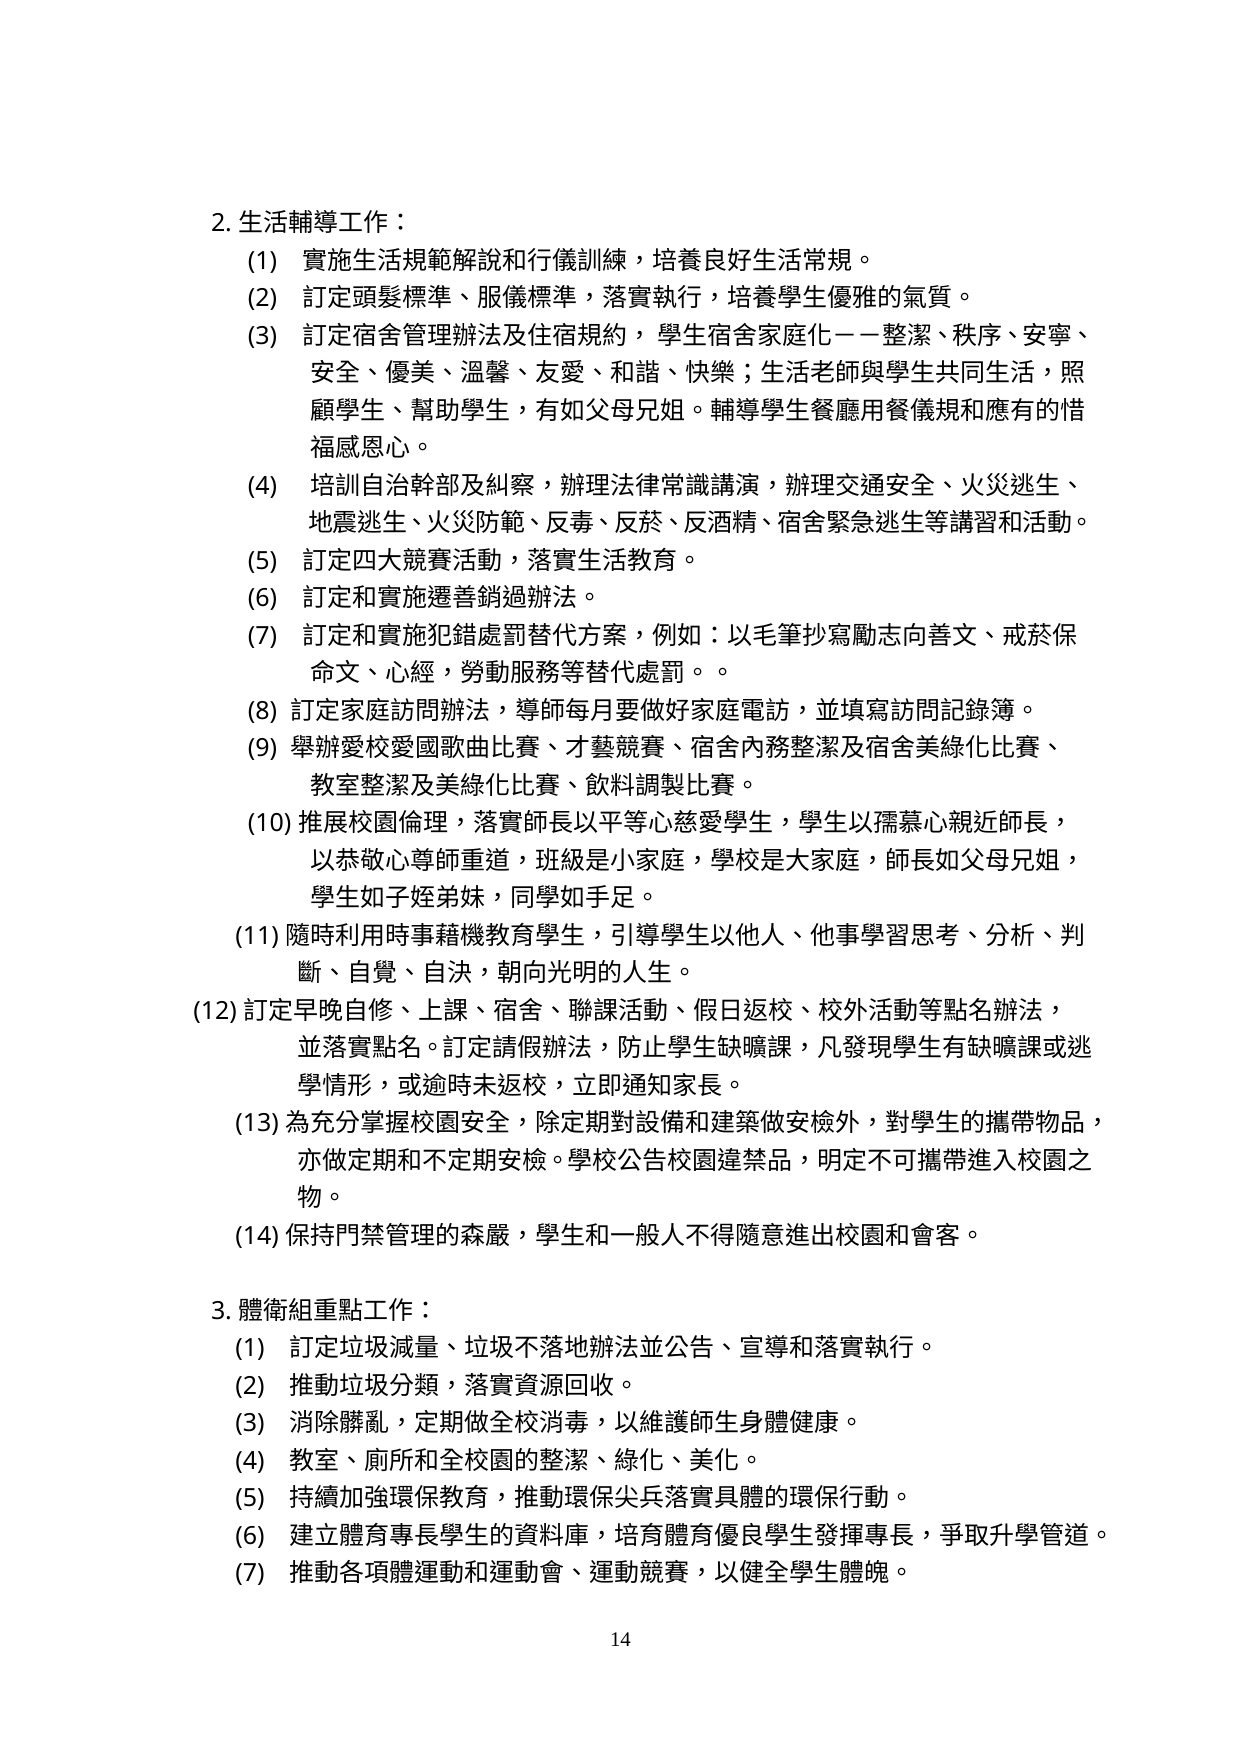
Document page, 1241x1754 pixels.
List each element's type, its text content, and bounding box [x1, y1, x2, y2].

text 2. 生活輔導工作： [148, 202, 1092, 239]
text (6) 建立體育專長學生的資料庫，培育體育優良學生發揮專長，爭取升學管道。 [235, 1514, 1092, 1552]
text 並落實點名。訂定請假辦法，防止學生缺曠課，凡發現學生有缺曠課或逃 [148, 1027, 1092, 1064]
text (8) 訂定家庭訪問辦法，導師每月要做好家庭電訪，並填寫訪問記錄簿。 [148, 689, 1092, 727]
text (1) 實施生活規範解說和行儀訓練，培養良好生活常規。 [235, 239, 1092, 277]
text (7) 推動各項體運動和運動會、運動競賽，以健全學生體魄。 [235, 1552, 1092, 1589]
text 命文、心經，勞動服務等替代處罰。。 [235, 652, 1092, 689]
text (14) 保持門禁管理的森嚴，學生和一般人不得隨意進出校園和會客。 [235, 1214, 1092, 1252]
text 斷、自覺、自決，朝向光明的人生。 [235, 952, 1092, 989]
text 學生如子姪弟妹，同學如手足。 [148, 877, 1092, 914]
text 3. 體衛組重點工作： [148, 1289, 1092, 1327]
text (2) 訂定頭髮標準、服儀標準，落實執行，培養學生優雅的氣質。 [235, 277, 1092, 314]
text (2) 推動垃圾分類，落實資源回收。 [235, 1364, 1092, 1402]
text 學情形，或逾時未返校，立即通知家長。 [148, 1064, 1092, 1102]
text (12) 訂定早晚自修、上課、宿舍、聯課活動、假日返校、校外活動等點名辦法， [148, 989, 1092, 1027]
text (9) 舉辦愛校愛國歌曲比賽、才藝競賽、宿舍內務整潔及宿舍美綠化比賽、 [148, 727, 1092, 764]
text 以恭敬心尊師重道，班級是小家庭，學校是大家庭，師長如父母兄姐， [148, 839, 1092, 877]
text 福感恩心。 [248, 427, 1092, 464]
text (6) 訂定和實施遷善銷過辦法。 [235, 577, 1092, 614]
text (13) 為充分掌握校園安全，除定期對設備和建築做安檢外，對學生的攜帶物品，亦做定期和不定期安檢。學校公告校園違禁品，明定不可攜帶進入校園之物。 [235, 1102, 1092, 1214]
text 地震逃生、火災防範、反毒、反菸、反酒精、宿舍緊急逃生等講習和活動。 [248, 502, 1092, 539]
text (10) 推展校園倫理，落實師長以平等心慈愛學生，學生以孺慕心親近師長， [148, 802, 1092, 839]
text (5) 訂定四大競賽活動，落實生活教育。 [235, 539, 1092, 577]
text 顧學生、幫助學生，有如父母兄姐。輔導學生餐廳用餐儀規和應有的惜 [248, 389, 1092, 427]
text (4) 教室、廁所和全校園的整潔、綠化、美化。 [235, 1439, 1092, 1477]
text 教室整潔及美綠化比賽、飲料調製比賽。 [148, 764, 1092, 802]
text (3) 訂定宿舍管理辦法及住宿規約， 學生宿舍家庭化－－整潔、秩序、安寧、安全、優美、溫馨、友愛、和諧、快樂；生活老師與學生共同生活，照 [248, 314, 1092, 389]
text (1) 訂定垃圾減量、垃圾不落地辦法並公告、宣導和落實執行。 [235, 1327, 1092, 1364]
text (3) 消除髒亂，定期做全校消毒，以維護師生身體健康。 [235, 1402, 1092, 1439]
text (5) 持續加強環保教育，推動環保尖兵落實具體的環保行動。 [235, 1477, 1092, 1514]
text (7) 訂定和實施犯錯處罰替代方案，例如：以毛筆抄寫勵志向善文、戒菸保 [235, 614, 1092, 652]
text (11) 隨時利用時事藉機教育學生，引導學生以他人、他事學習思考、分析、判 [235, 914, 1092, 952]
list 培訓自治幹部及糾察，辦理法律常識講演，辦理交通安全、火災逃生、 [248, 464, 1092, 502]
